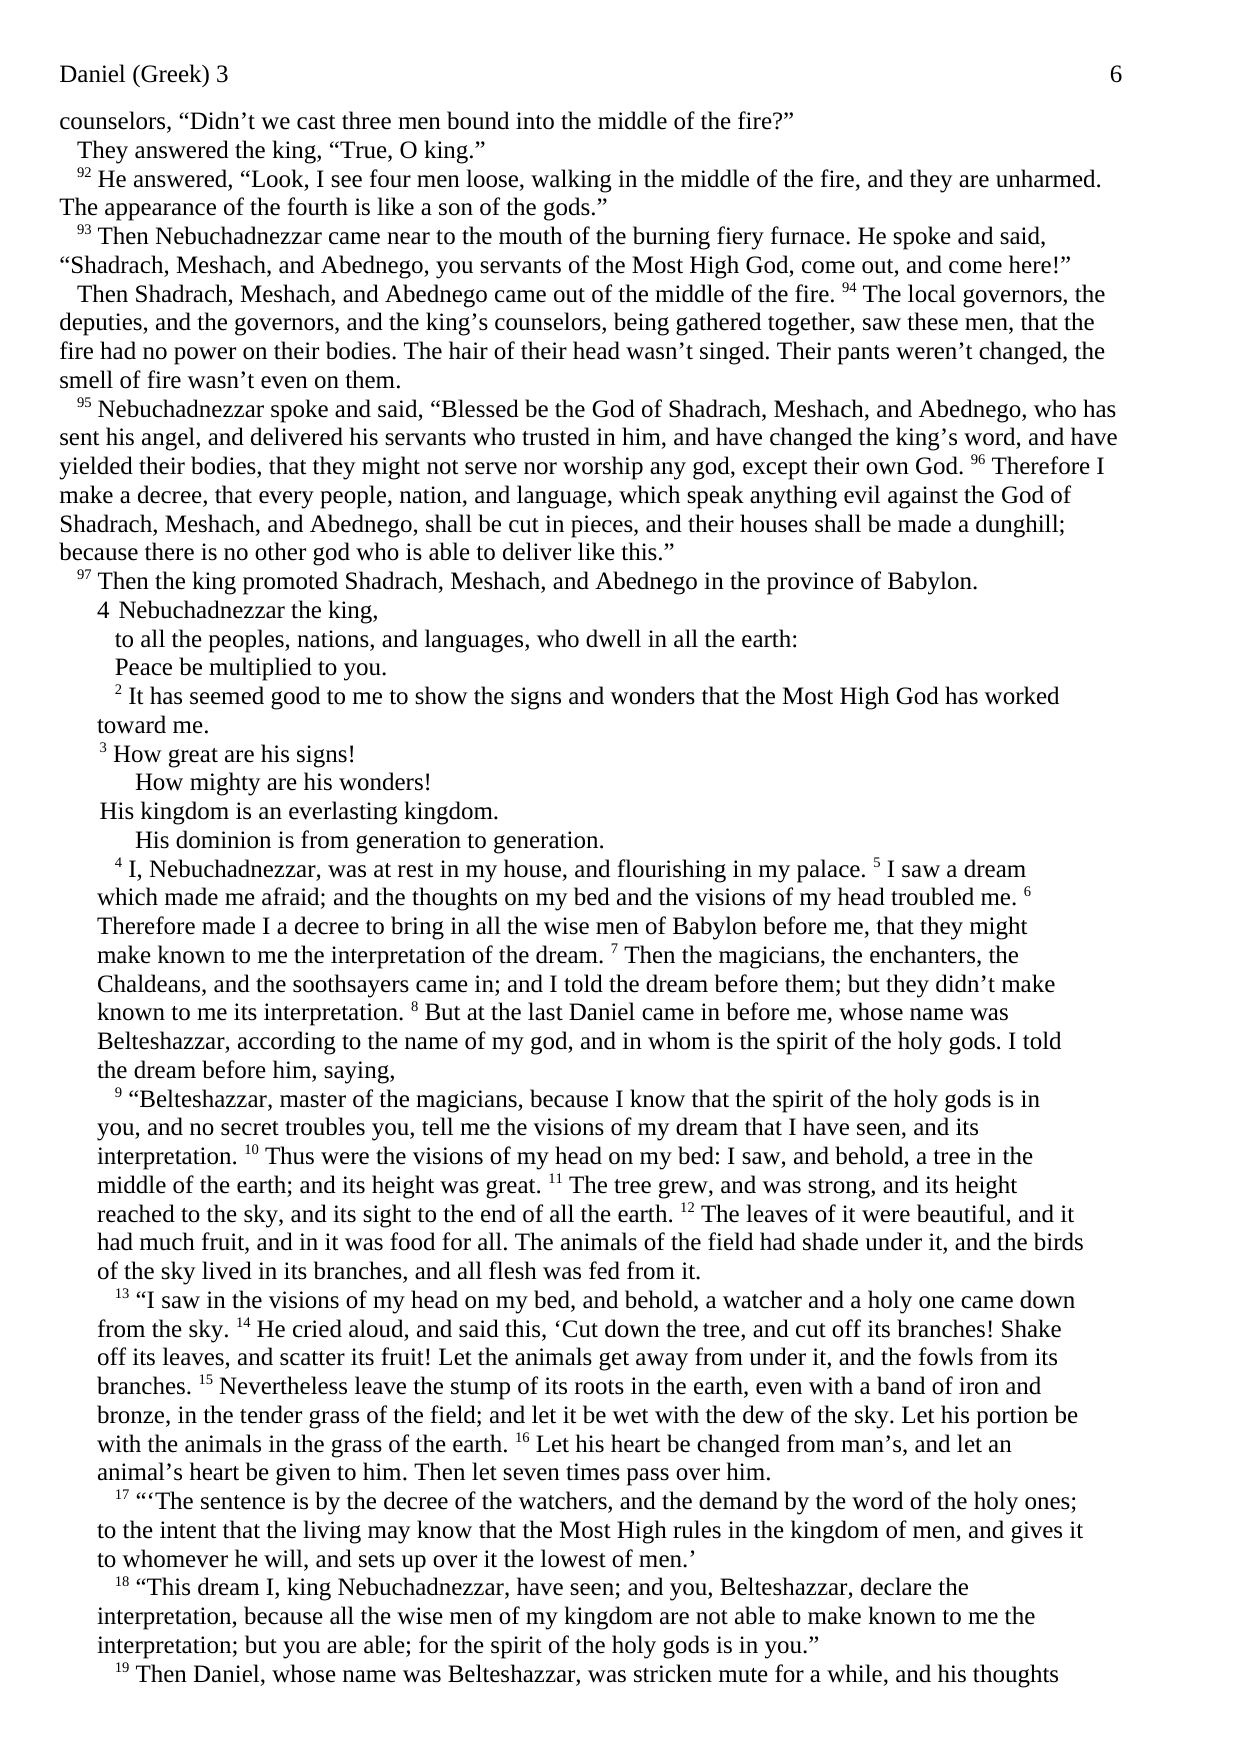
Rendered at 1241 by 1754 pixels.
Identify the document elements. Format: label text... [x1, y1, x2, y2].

text 4Nebuchadnezzar the king, [97, 595, 1084, 624]
text 2 It has seemed good to me to show the signs and wonders that the Most High God has worked toward me. [97, 681, 1084, 739]
text 92 He answered, “Look, I see four men loose, walking in the middle of the fire, and they are unharmed. The appearance of the fourth is like a son of the gods.” [59, 164, 1122, 221]
text 13 “I saw in the visions of my head on my bed, and behold, a watcher and a holy one came down from the sky. 14 He cried aloud, and said this, ‘Cut down the tree, and cut off its branches! Shake off its leaves, and scatter its fruit! Let the animals get away from under it, and the fowls from its branches. 15 Nevertheless leave the stump of its roots in the earth, even with a band of iron and bronze, in the tender grass of the field; and let it be wet with the dew of the sky. Let his portion be with the animals in the grass of the earth. 16 Let his heart be changed from man’s, and let an animal’s heart be given to him. Then let seven times pass over him. [97, 1285, 1084, 1486]
text 93 Then Nebuchadnezzar came near to the mouth of the burning fiery furnace. He spoke and said, “Shadrach, Meshach, and Abednego, you servants of the Most High God, come out, and come here!” [59, 221, 1122, 279]
text counselors, “Didn’t we cast three men bound into the middle of the fire?” [59, 106, 1122, 135]
text 17 “‘The sentence is by the decree of the watchers, and the demand by the word of the holy ones; to the intent that the living may know that the Most High rules in the kingdom of men, and gives it to whomever he will, and sets up over it the lowest of men.’ [97, 1486, 1084, 1572]
text 95 Nebuchadnezzar spoke and said, “Blessed be the God of Shadrach, Meshach, and Abednego, who has sent his angel, and delivered his servants who trusted in him, and have changed the king’s word, and have yielded their bodies, that they might not serve nor worship any god, except their own God. 96 Therefore I make a decree, that every people, nation, and language, which speak anything evil against the God of Shadrach, Meshach, and Abednego, shall be cut in pieces, and their houses shall be made a dunghill; because there is no other god who is able to deliver like this.” [59, 394, 1122, 566]
text 9 “Belteshazzar, master of the magicians, because I know that the spirit of the holy gods is in you, and no secret troubles you, tell me the visions of my dream that I have seen, and its interpretation. 10 Thus were the visions of my head on my bed: I saw, and behold, a tree in the middle of the earth; and its height was great. 11 The tree grew, and was strong, and its height reached to the sky, and its sight to the end of all the earth. 12 The leaves of it were beautiful, and it had much fruit, and in it was food for all. The animals of the field had shade under it, and the birds of the sky lived in its branches, and all flesh was fed from it. [97, 1084, 1084, 1285]
text to all the peoples, nations, and languages, who dwell in all the earth: [97, 624, 1084, 652]
text Then Shadrach, Meshach, and Abednego came out of the middle of the fire. 94 The local governors, the deputies, and the governors, and the king’s counselors, being gathered together, saw these men, that the fire had no power on their bodies. The hair of their head wasn’t singed. Their pants weren’t changed, the smell of fire wasn’t even on them. [59, 279, 1122, 394]
text 3 How great are his signs! [99, 739, 1122, 767]
text Peace be multiplied to you. [97, 652, 1084, 681]
text His dominion is from generation to generation. [135, 825, 1122, 854]
text How mighty are his wonders! [135, 767, 1122, 796]
text 19 Then Daniel, whose name was Belteshazzar, was stricken mute for a while, and his thoughts [97, 1659, 1084, 1687]
text His kingdom is an everlasting kingdom. [99, 796, 1122, 825]
text They answered the king, “True, O king.” [59, 135, 1122, 164]
text 4 I, Nebuchadnezzar, was at rest in my house, and flourishing in my palace. 5 I saw a dream which made me afraid; and the thoughts on my bed and the visions of my head troubled me. 6 Therefore made I a decree to bring in all the wise men of Babylon before me, that they might make known to me the interpretation of the dream. 7 Then the magicians, the enchanters, the Chaldeans, and the soothsayers came in; and I told the dream before them; but they didn’t make known to me its interpretation. 8 But at the last Daniel came in before me, whose name was Belteshazzar, according to the name of my god, and in whom is the spirit of the holy gods. I told the dream before him, saying, [97, 854, 1084, 1084]
text 18 “This dream I, king Nebuchadnezzar, have seen; and you, Belteshazzar, declare the interpretation, because all the wise men of my kingdom are not able to make known to me the interpretation; but you are able; for the spirit of the holy gods is in you.” [97, 1572, 1084, 1659]
text 97 Then the king promoted Shadrach, Meshach, and Abednego in the province of Babylon. [59, 566, 1122, 595]
